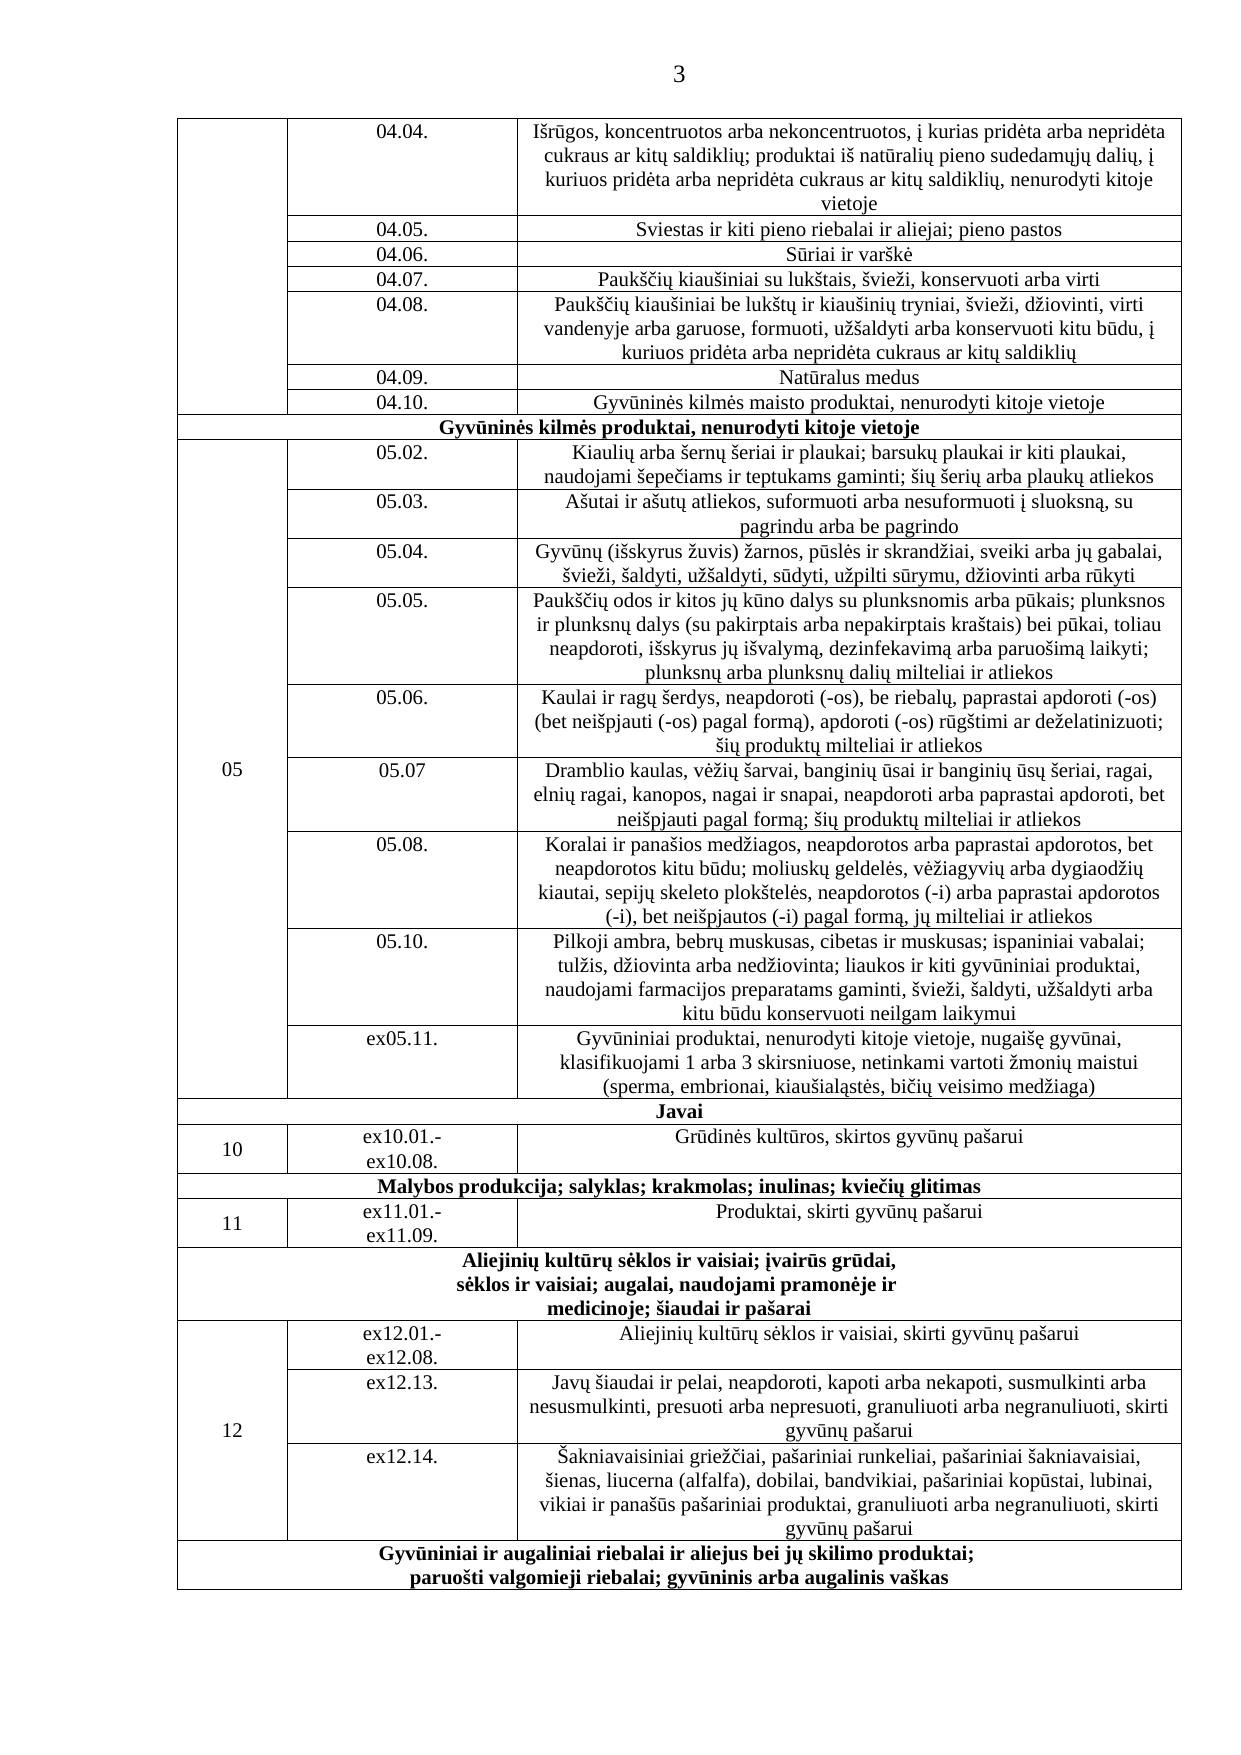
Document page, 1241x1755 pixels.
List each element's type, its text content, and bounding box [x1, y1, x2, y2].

table_cell Paukščių odos ir kitos jų kūno dalys su plunksnomis arba pūkais; plunksnos ir plunksnų dalys (su pakirptais arba nepakirptais kraštais) bei pūkai, toliau neapdoroti, išskyrus jų išvalymą, dezinfekavimą arba paruošimą laikyti; plunksnų arba plunksnų dalių milteliai ir atliekos [518, 588, 1181, 684]
table_cell Pilkoji ambra, bebrų muskusas, cibetas ir muskusas; ispaniniai vabalai; tulžis, džiovinta arba nedžiovinta; liaukos ir kiti gyvūniniai produktai, naudojami farmacijos preparatams gaminti, švieži, šaldyti, užšaldyti arba kitu būdu konservuoti neilgam laikymui [518, 929, 1181, 1025]
table_cell Javai [178, 1099, 1181, 1123]
table_cell ex12.13. [288, 1370, 517, 1442]
table_cell Produktai, skirti gyvūnų pašarui [518, 1199, 1181, 1247]
table_cell 04.10. [288, 390, 517, 414]
table_cell Natūralus medus [518, 365, 1181, 389]
table_cell Aliejinių kultūrų sėklos ir vaisiai, skirti gyvūnų pašarui [518, 1321, 1181, 1369]
table_cell ex11.01.- ex11.09. [288, 1199, 517, 1247]
table_cell ex05.11. [288, 1026, 517, 1098]
table_cell 04.05. [288, 216, 517, 241]
table_cell 04.09. [288, 365, 517, 389]
table_cell 10 [178, 1125, 287, 1173]
table_cell Sūriai ir varškė [518, 242, 1181, 266]
table_cell ex10.01.- ex10.08. [288, 1125, 517, 1173]
table_cell 04.06. [288, 242, 517, 266]
table_cell ex12.14. [288, 1444, 517, 1540]
table_cell Javų šiaudai ir pelai, neapdoroti, kapoti arba nekapoti, susmulkinti arba nesusmulkinti, presuoti arba nepresuoti, granuliuoti arba negranuliuoti, skirti gyvūnų pašarui [518, 1370, 1181, 1442]
table_cell Gyvūnų (išskyrus žuvis) žarnos, pūslės ir skrandžiai, sveiki arba jų gabalai, švieži, šaldyti, užšaldyti, sūdyti, užpilti sūrymu, džiovinti arba rūkyti [518, 539, 1181, 587]
table_cell 05.05. [288, 588, 517, 684]
table_cell 05.08. [288, 832, 517, 928]
table_cell Koralai ir panašios medžiagos, neapdorotos arba paprastai apdorotos, bet neapdorotos kitu būdu; moliuskų geldelės, vėžiagyvių arba dygiaodžių kiautai, sepijų skeleto plokštelės, neapdorotos (-i) arba paprastai apdorotos (-i), bet neišpjautos (-i) pagal formą, jų milteliai ir atliekos [518, 832, 1181, 928]
table_cell Gyvūniniai produktai, nenurodyti kitoje vietoje, nugaišę gyvūnai, klasifikuojami 1 arba 3 skirsniuose, netinkami vartoti žmonių maistui (sperma, embrionai, kiaušialąstės, bičių veisimo medžiaga) [518, 1026, 1181, 1098]
table_cell 05.03. [288, 490, 517, 538]
table_cell Grūdinės kultūros, skirtos gyvūnų pašarui [518, 1125, 1181, 1173]
table_cell Ašutai ir ašutų atliekos, suformuoti arba nesuformuoti į sluoksną, su pagrindu arba be pagrindo [518, 490, 1181, 538]
table_cell 04.04. [288, 119, 517, 215]
table_cell Dramblio kaulas, vėžių šarvai, banginių ūsai ir banginių ūsų šeriai, ragai, elnių ragai, kanopos, nagai ir snapai, neapdoroti arba paprastai apdoroti, bet neišpjauti pagal formą; šių produktų milteliai ir atliekos [518, 758, 1181, 831]
table_cell 05.04. [288, 539, 517, 587]
table_cell 05.10. [288, 929, 517, 1025]
table_cell 05.06. [288, 685, 517, 757]
table_cell Aliejinių kultūrų sėklos ir vaisiai; įvairūs grūdai, sėklos ir vaisiai; augalai, naudojami pramonėje ir medicinoje; šiaudai ir pašarai [178, 1248, 1181, 1320]
table_cell Paukščių kiaušiniai su lukštais, švieži, konservuoti arba virti [518, 267, 1181, 291]
table_cell Šakniavaisiniai griežčiai, pašariniai runkeliai, pašariniai šakniavaisiai, šienas, liucerna (alfalfa), dobilai, bandvikiai, pašariniai kopūstai, lubinai, vikiai ir panašūs pašariniai produktai, granuliuoti arba negranuliuoti, skirti gyvūnų pašarui [518, 1444, 1181, 1540]
table_cell Gyvūniniai ir augaliniai riebalai ir aliejus bei jų skilimo produktai; paruošti valgomieji riebalai; gyvūninis arba augalinis vaškas [178, 1541, 1181, 1589]
table_cell Paukščių kiaušiniai be lukštų ir kiaušinių tryniai, švieži, džiovinti, virti vandenyje arba garuose, formuoti, užšaldyti arba konservuoti kitu būdu, į kuriuos pridėta arba nepridėta cukraus ar kitų saldiklių [518, 292, 1181, 364]
table_cell Kiaulių arba šernų šeriai ir plaukai; barsukų plaukai ir kiti plaukai, naudojami šepečiams ir teptukams gaminti; šių šerių arba plaukų atliekos [518, 440, 1181, 488]
table_cell 05.02. [288, 440, 517, 488]
table_cell 12 [178, 1321, 287, 1540]
table_cell Kaulai ir ragų šerdys, neapdoroti (-os), be riebalų, paprastai apdoroti (-os) (bet neišpjauti (-os) pagal formą), apdoroti (-os) rūgštimi ar deželatinizuoti; šių produktų milteliai ir atliekos [518, 685, 1181, 757]
table_cell Išrūgos, koncentruotos arba nekoncentruotos, į kurias pridėta arba nepridėta cukraus ar kitų saldiklių; produktai iš natūralių pieno sudedamųjų dalių, į kuriuos pridėta arba nepridėta cukraus ar kitų saldiklių, nenurodyti kitoje vietoje [518, 119, 1181, 215]
table_cell 11 [178, 1199, 287, 1247]
table_cell [178, 119, 287, 414]
table_cell Malybos produkcija; salyklas; krakmolas; inulinas; kviečių glitimas [178, 1174, 1181, 1198]
table_cell 04.08. [288, 292, 517, 364]
table_cell Gyvūninės kilmės produktai, nenurodyti kitoje vietoje [178, 415, 1181, 439]
table_cell 04.07. [288, 267, 517, 291]
table_cell Sviestas ir kiti pieno riebalai ir aliejai; pieno pastos [518, 216, 1181, 241]
table_cell 05.07 [288, 758, 517, 831]
table_cell Gyvūninės kilmės maisto produktai, nenurodyti kitoje vietoje [518, 390, 1181, 414]
table_cell ex12.01.- ex12.08. [288, 1321, 517, 1369]
table_cell 05 [178, 440, 287, 1098]
